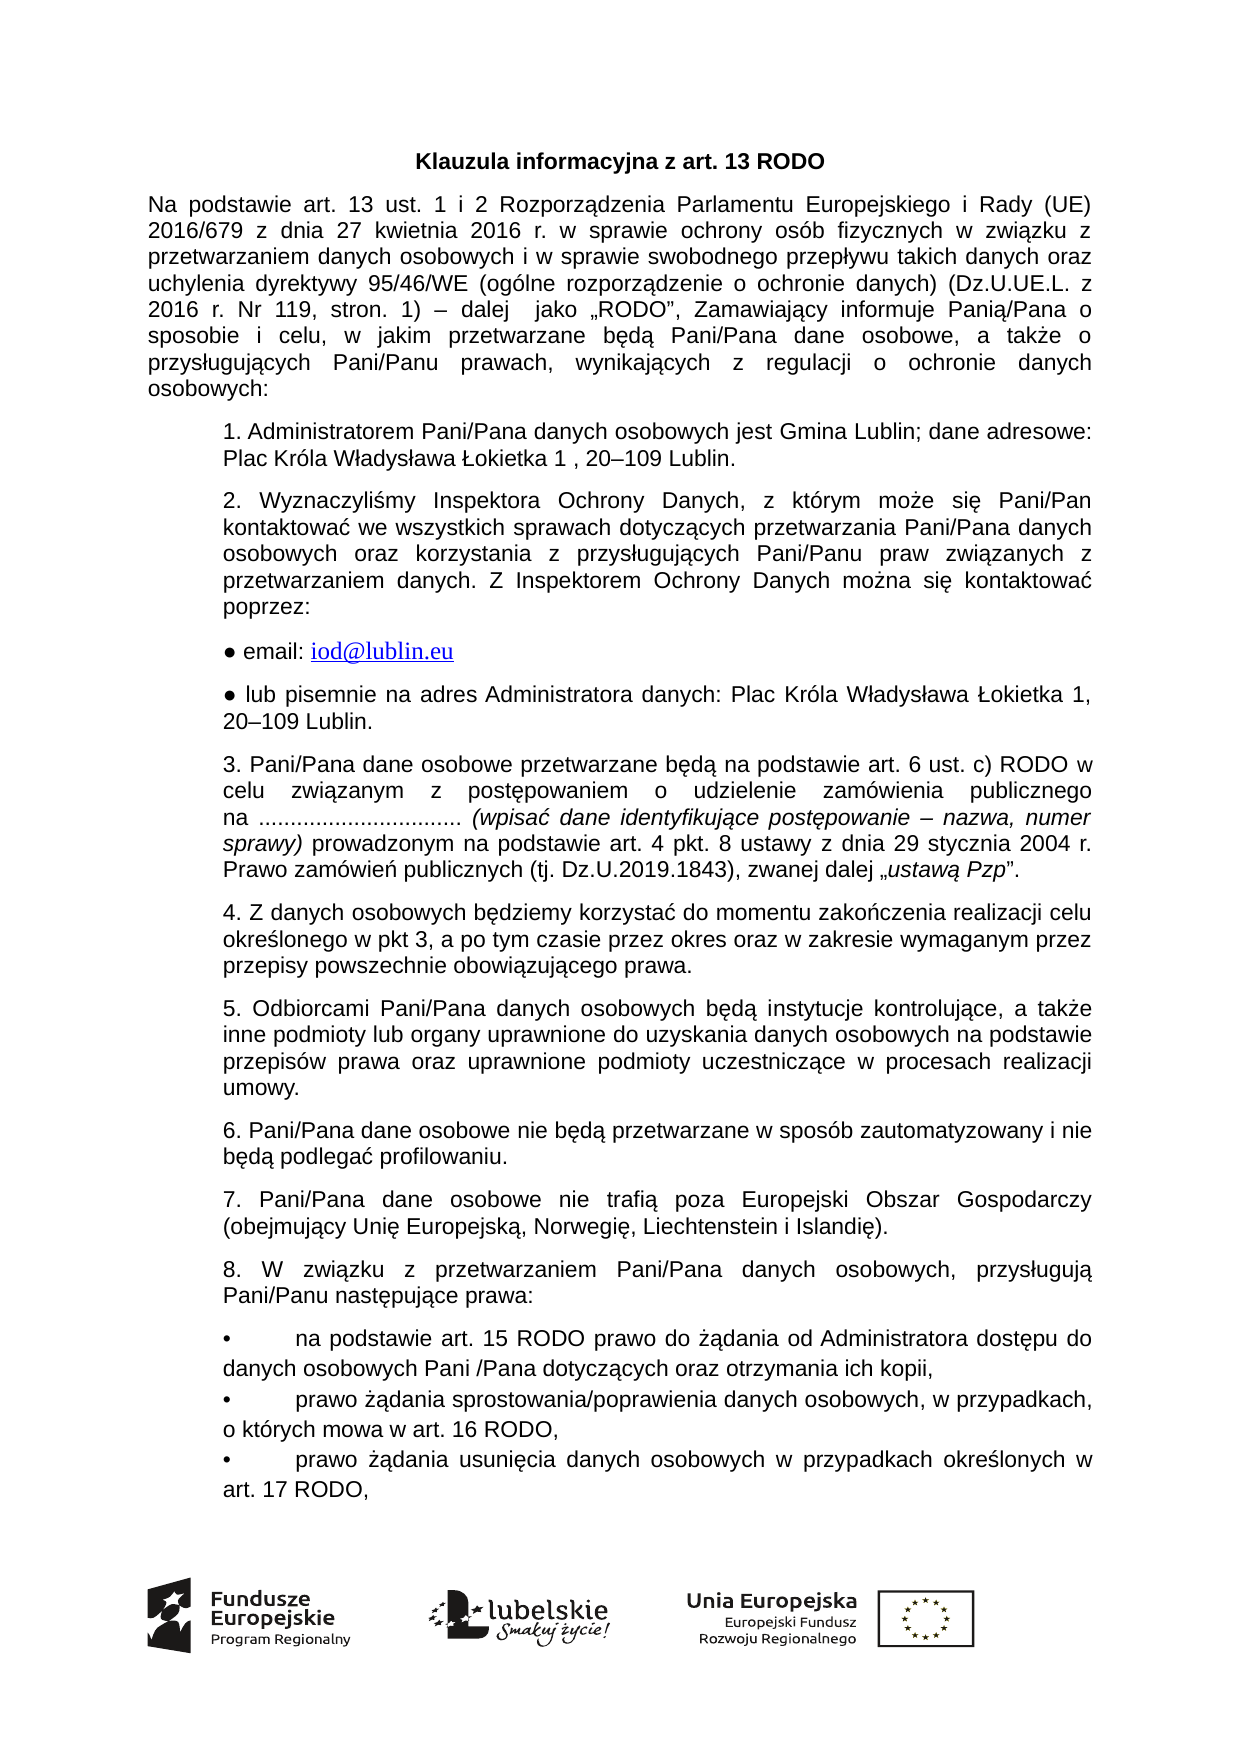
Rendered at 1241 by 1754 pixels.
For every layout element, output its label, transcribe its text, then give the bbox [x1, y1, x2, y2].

list ● email: iod@lublin.eu [185, 636, 1093, 665]
text • prawo żądania usunięcia danych osobowych w przypadkach określonych w art. 17 RODO, [223, 1446, 1093, 1502]
list 2. Wyznaczyliśmy Inspektora Ochrony Danych, z którym może się Pani/Pan kontaktować we wszystkich sprawach dotyczących przetwarzania Pani/Pana danych osobowych oraz korzystania z przysługujących Pani/Panu praw związanych z przetwarzaniem danych. Z Inspektorem Ochrony Danych można się kontaktować poprzez: [185, 487, 1093, 619]
text Klauzula informacyjna z art. 13 RODO [148, 148, 1093, 174]
list 1. Administratorem Pani/Pana danych osobowych jest Gmina Lublin; dane adresowe: Plac Króla Władysława Łokietka 1 , 20–109 Lublin. [185, 418, 1093, 471]
list 5. Odbiorcami Pani/Pana danych osobowych będą instytucje kontrolujące, a także inne podmioty lub organy uprawnione do uzyskania danych osobowych na podstawie przepisów prawa oraz uprawnione podmioty uczestniczące w procesach realizacji umowy. [185, 995, 1093, 1100]
list 6. Pani/Pana dane osobowe nie będą przetwarzane w sposób zautomatyzowany i nie będą podlegać profilowaniu. [185, 1117, 1093, 1170]
list 8. W związku z przetwarzaniem Pani/Pana danych osobowych, przysługują Pani/Panu następujące prawa: [185, 1256, 1093, 1308]
text • na podstawie art. 15 RODO prawo do żądania od Administratora dostępu do danych osobowych Pani /Pana dotyczących oraz otrzymania ich kopii, [223, 1325, 1093, 1382]
text • prawo żądania sprostowania/poprawienia danych osobowych, w przypadkach, o których mowa w art. 16 RODO, [223, 1386, 1093, 1442]
list 3. Pani/Pana dane osobowe przetwarzane będą na podstawie art. 6 ust. c) RODO w celu związanym z postępowaniem o udzielenie zamówienia publicznego na ................................ (wpisać dane identyfikujące postępowanie – nazwa, numer sprawy) prowadzonym na podstawie art. 4 pkt. 8 ustawy z dnia 29 stycznia 2004 r. Prawo zamówień publicznych (tj. Dz.U.2019.1843), zwanej dalej „ustawą Pzp”. [185, 751, 1093, 882]
list 7. Pani/Pana dane osobowe nie trafią poza Europejski Obszar Gospodarczy (obejmujący Unię Europejską, Norwegię, Liechtenstein i Islandię). [185, 1186, 1093, 1239]
list 4. Z danych osobowych będziemy korzystać do momentu zakończenia realizacji celu określonego w pkt 3, a po tym czasie przez okres oraz w zakresie wymaganym przez przepisy powszechnie obowiązującego prawa. [185, 899, 1093, 978]
text Na podstawie art. 13 ust. 1 i 2 Rozporządzenia Parlamentu Europejskiego i Rady (UE) 2016/679 z dnia 27 kwietnia 2016 r. w sprawie ochrony osób fizycznych w związku z przetwarzaniem danych osobowych i w sprawie swobodnego przepływu takich danych oraz uchylenia dyrektywy 95/46/WE (ogólne rozporządzenie o ochronie danych) (Dz.U.UE.L. z 2016 r. Nr 119, stron. 1) – dalej jako „RODO”, Zamawiający informuje Panią/Pana o sposobie i celu, w jakim przetwarzane będą Pani/Pana dane osobowe, a także o przysługujących Pani/Panu prawach, wynikających z regulacji o ochronie danych osobowych: [148, 191, 1093, 401]
list ● lub pisemnie na adres Administratora danych: Plac Króla Władysława Łokietka 1, 20–109 Lublin. [185, 681, 1093, 734]
